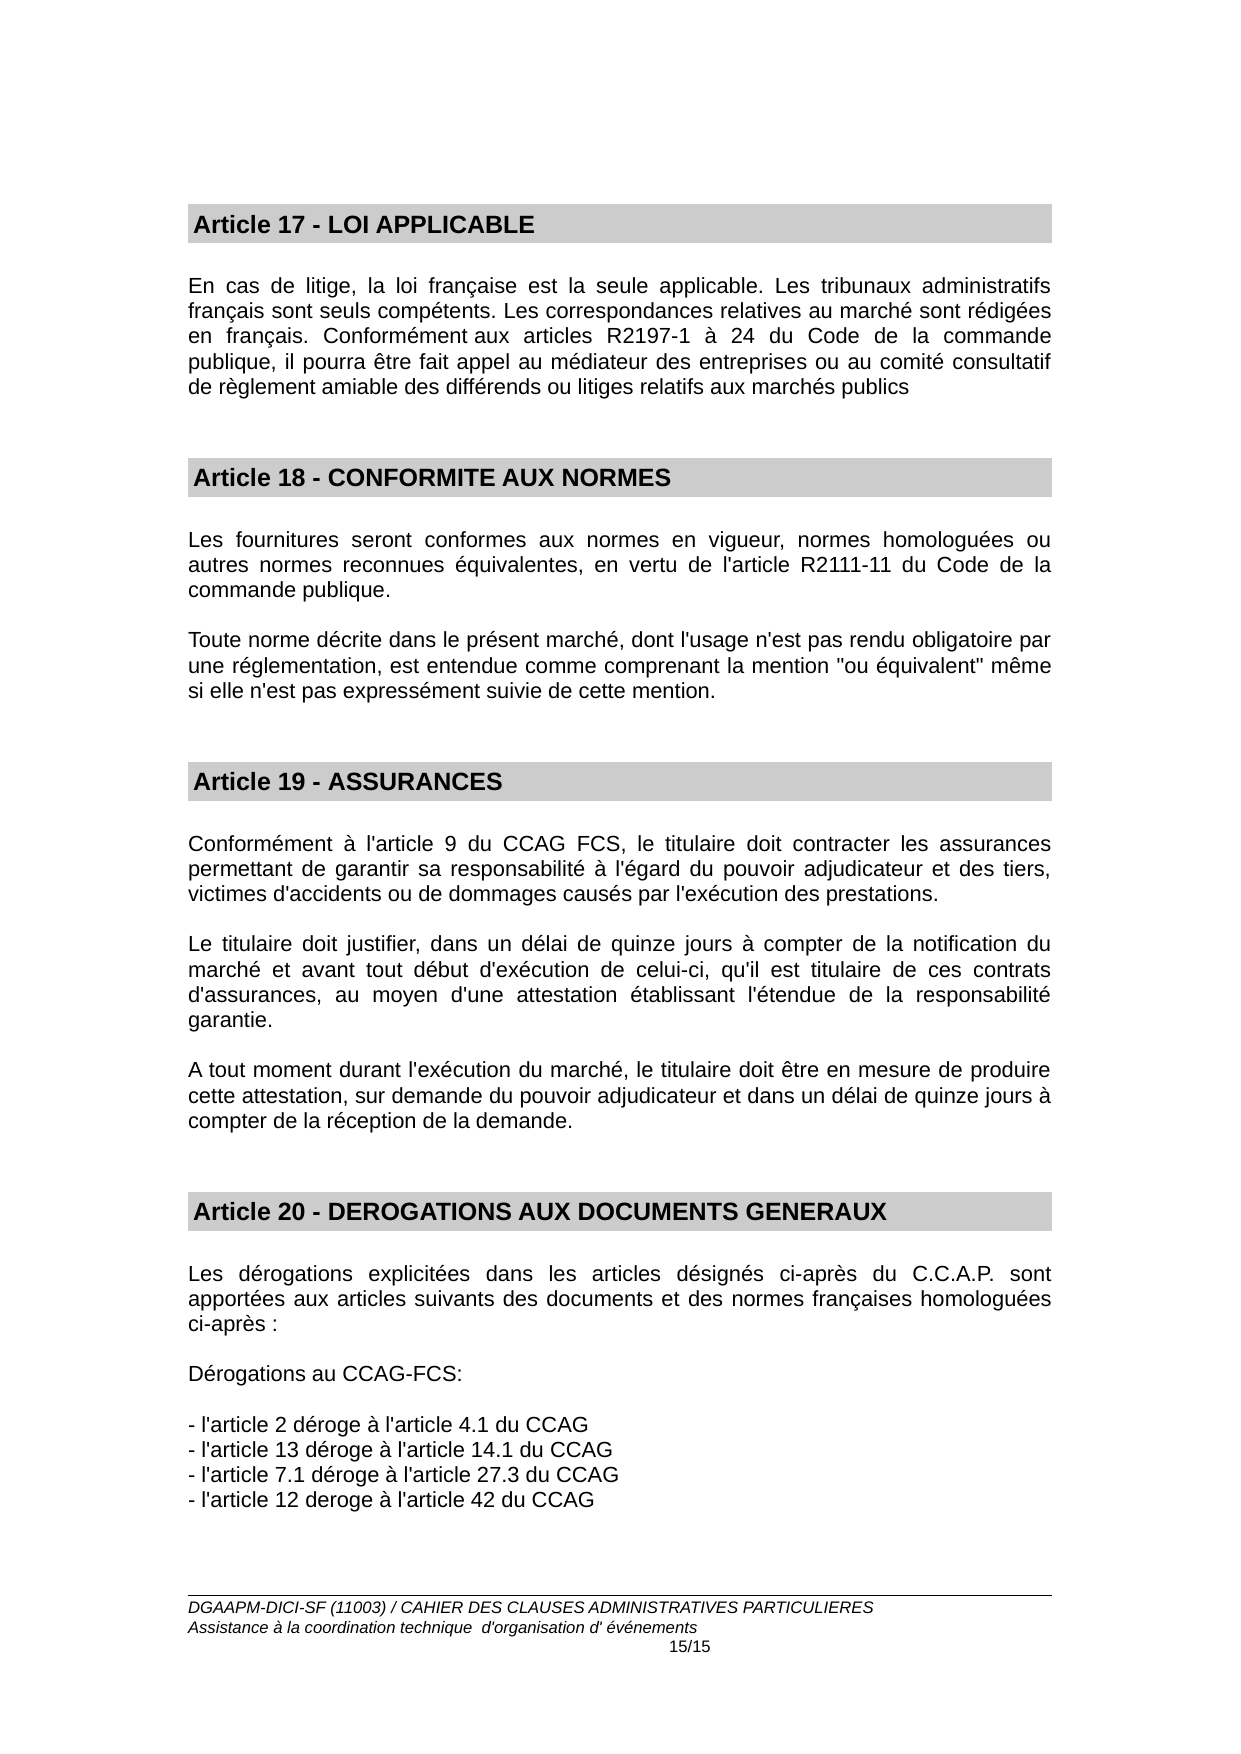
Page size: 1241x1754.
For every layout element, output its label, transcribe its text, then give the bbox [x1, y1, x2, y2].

text Dérogations au CCAG-FCS: [188, 1361, 1052, 1387]
text En cas de litige, la loi française est la seule applicable. Les tribunaux administratifs français sont seuls compétents. Les correspondances relatives au marché sont rédigées en français. Conformément aux articles R2197-1 à 24 du Code de la commande publique, il pourra être fait appel au médiateur des entreprises ou au comité consultatif de règlement amiable des différends ou litiges relatifs aux marchés publics [188, 273, 1052, 399]
text Conformément à l'article 9 du CCAG FCS, le titulaire doit contracter les assurances permettant de garantir sa responsabilité à l'égard du pouvoir adjudicateur et des tiers, victimes d'accidents ou de dommages causés par l'exécution des prestations. [188, 831, 1052, 906]
text Toute norme décrite dans le présent marché, dont l'usage n'est pas rendu obligatoire par une réglementation, est entendue comme comprenant la mention "ou équivalent" même si elle n'est pas expressément suivie de cette mention. [188, 627, 1052, 703]
subtitle ASSURANCES [190, 764, 1050, 799]
text - l'article 13 déroge à l'article 14.1 du CCAG [188, 1437, 1052, 1462]
subtitle CONFORMITE AUX NORMES [190, 460, 1050, 495]
text - l'article 12 deroge à l'article 42 du CCAG [188, 1487, 1052, 1513]
subtitle DEROGATIONS AUX DOCUMENTS GENERAUX [190, 1194, 1050, 1229]
text - l'article 2 déroge à l'article 4.1 du CCAG [188, 1412, 1052, 1437]
text Les fournitures seront conformes aux normes en vigueur, normes homologuées ou autres normes reconnues équivalentes, en vertu de l'article R2111-11 du Code de la commande publique. [188, 527, 1052, 602]
text Les dérogations explicitées dans les articles désignés ci-après du C.C.A.P. sont apportées aux articles suivants des documents et des normes françaises homologuées ci-après : [188, 1261, 1052, 1336]
text A tout moment durant l'exécution du marché, le titulaire doit être en mesure de produire cette attestation, sur demande du pouvoir adjudicateur et dans un délai de quinze jours à compter de la réception de la demande. [188, 1057, 1052, 1133]
text - l'article 7.1 déroge à l'article 27.3 du CCAG [188, 1462, 1052, 1487]
subtitle LOI APPLICABLE [190, 207, 1050, 241]
text Le titulaire doit justifier, dans un délai de quinze jours à compter de la notification du marché et avant tout début d'exécution de celui-ci, qu'il est titulaire de ces contrats d'assurances, au moyen d'une attestation établissant l'étendue de la responsabilité garantie. [188, 931, 1052, 1032]
